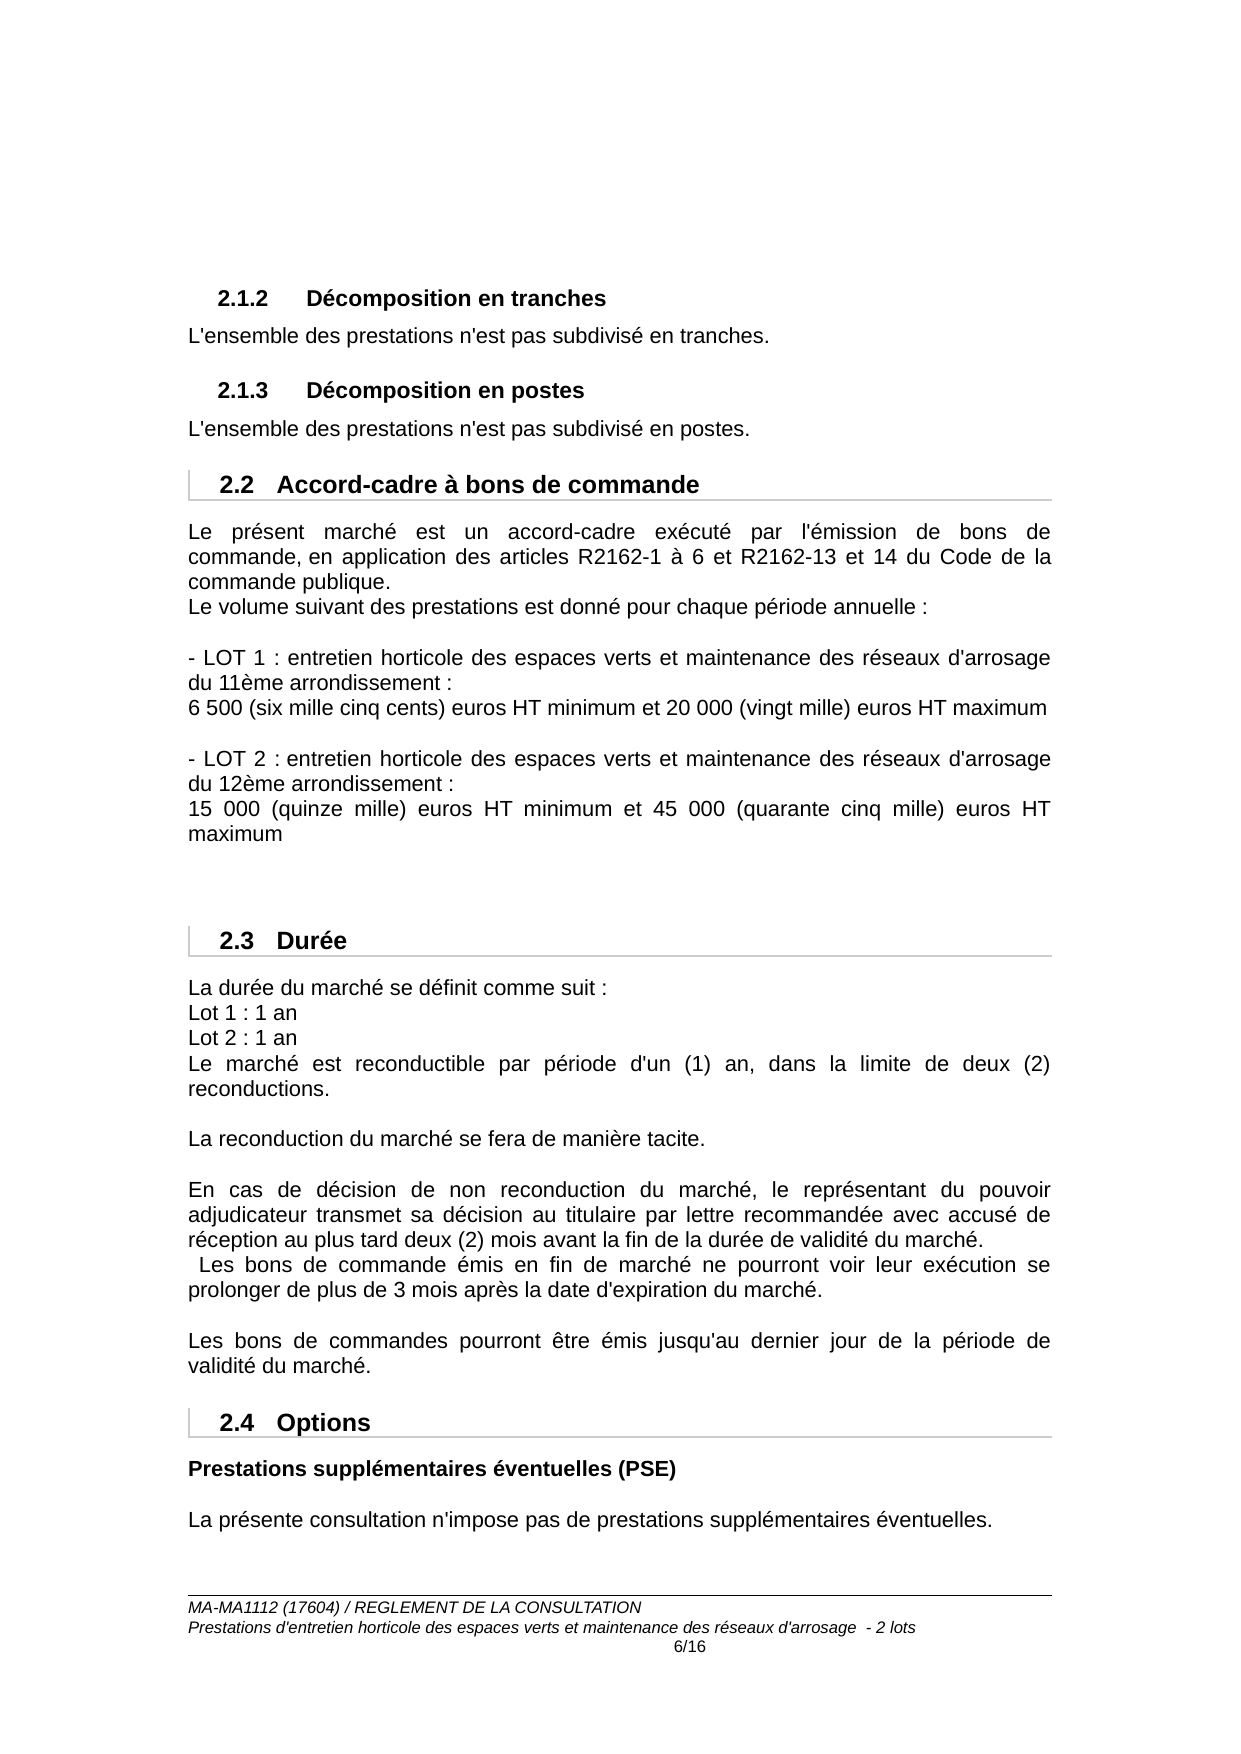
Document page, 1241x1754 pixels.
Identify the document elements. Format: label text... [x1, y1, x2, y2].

text Le marché est reconductible par période d'un (1) an, dans la limite de deux (2) reconductions. [188, 1050, 1052, 1101]
text - LOT 2 : entretien horticole des espaces verts et maintenance des réseaux d'arrosage du 12ème arrondissement : [188, 746, 1052, 796]
text Le présent marché est un accord-cadre exécuté par l'émission de bons de commande, en application des articles R2162-1 à 6 et R2162-13 et 14 du Code de la commande publique. [188, 519, 1052, 594]
text Les bons de commande émis en fin de marché ne pourront voir leur exécution se prolonger de plus de 3 mois après la date d'expiration du marché. [188, 1252, 1052, 1302]
text La reconduction du marché se fera de manière tacite. [188, 1126, 1052, 1151]
subtitle Décomposition en postes [188, 377, 1052, 404]
text 6 500 (six mille cinq cents) euros HT minimum et 20 000 (vingt mille) euros HT maximum [188, 695, 1052, 720]
text La présente consultation n'impose pas de prestations supplémentaires éventuelles. [188, 1507, 1052, 1532]
text Le volume suivant des prestations est donné pour chaque période annuelle : [188, 594, 1052, 619]
text L'ensemble des prestations n'est pas subdivisé en tranches. [188, 323, 1052, 348]
text Les bons de commandes pourront être émis jusqu'au dernier jour de la période de validité du marché. [188, 1328, 1052, 1378]
subtitle Durée [190, 926, 1052, 955]
text Prestations supplémentaires éventuelles (PSE) [188, 1456, 1052, 1481]
subtitle Options [190, 1408, 1052, 1436]
subtitle Décomposition en tranches [188, 284, 1052, 311]
subtitle Accord-cadre à bons de commande [190, 470, 1052, 499]
text La durée du marché se définit comme suit : [188, 975, 1052, 1000]
text Lot 1 : 1 an [188, 1000, 1052, 1025]
text En cas de décision de non reconduction du marché, le représentant du pouvoir adjudicateur transmet sa décision au titulaire par lettre recommandée avec accusé de réception au plus tard deux (2) mois avant la fin de la durée de validité du marché. [188, 1176, 1052, 1252]
text L'ensemble des prestations n'est pas subdivisé en postes. [188, 415, 1052, 441]
text - LOT 1 : entretien horticole des espaces verts et maintenance des réseaux d'arrosage du 11ème arrondissement : [188, 645, 1052, 695]
text 15 000 (quinze mille) euros HT minimum et 45 000 (quarante cinq mille) euros HT maximum [188, 796, 1052, 846]
text Lot 2 : 1 an [188, 1025, 1052, 1050]
